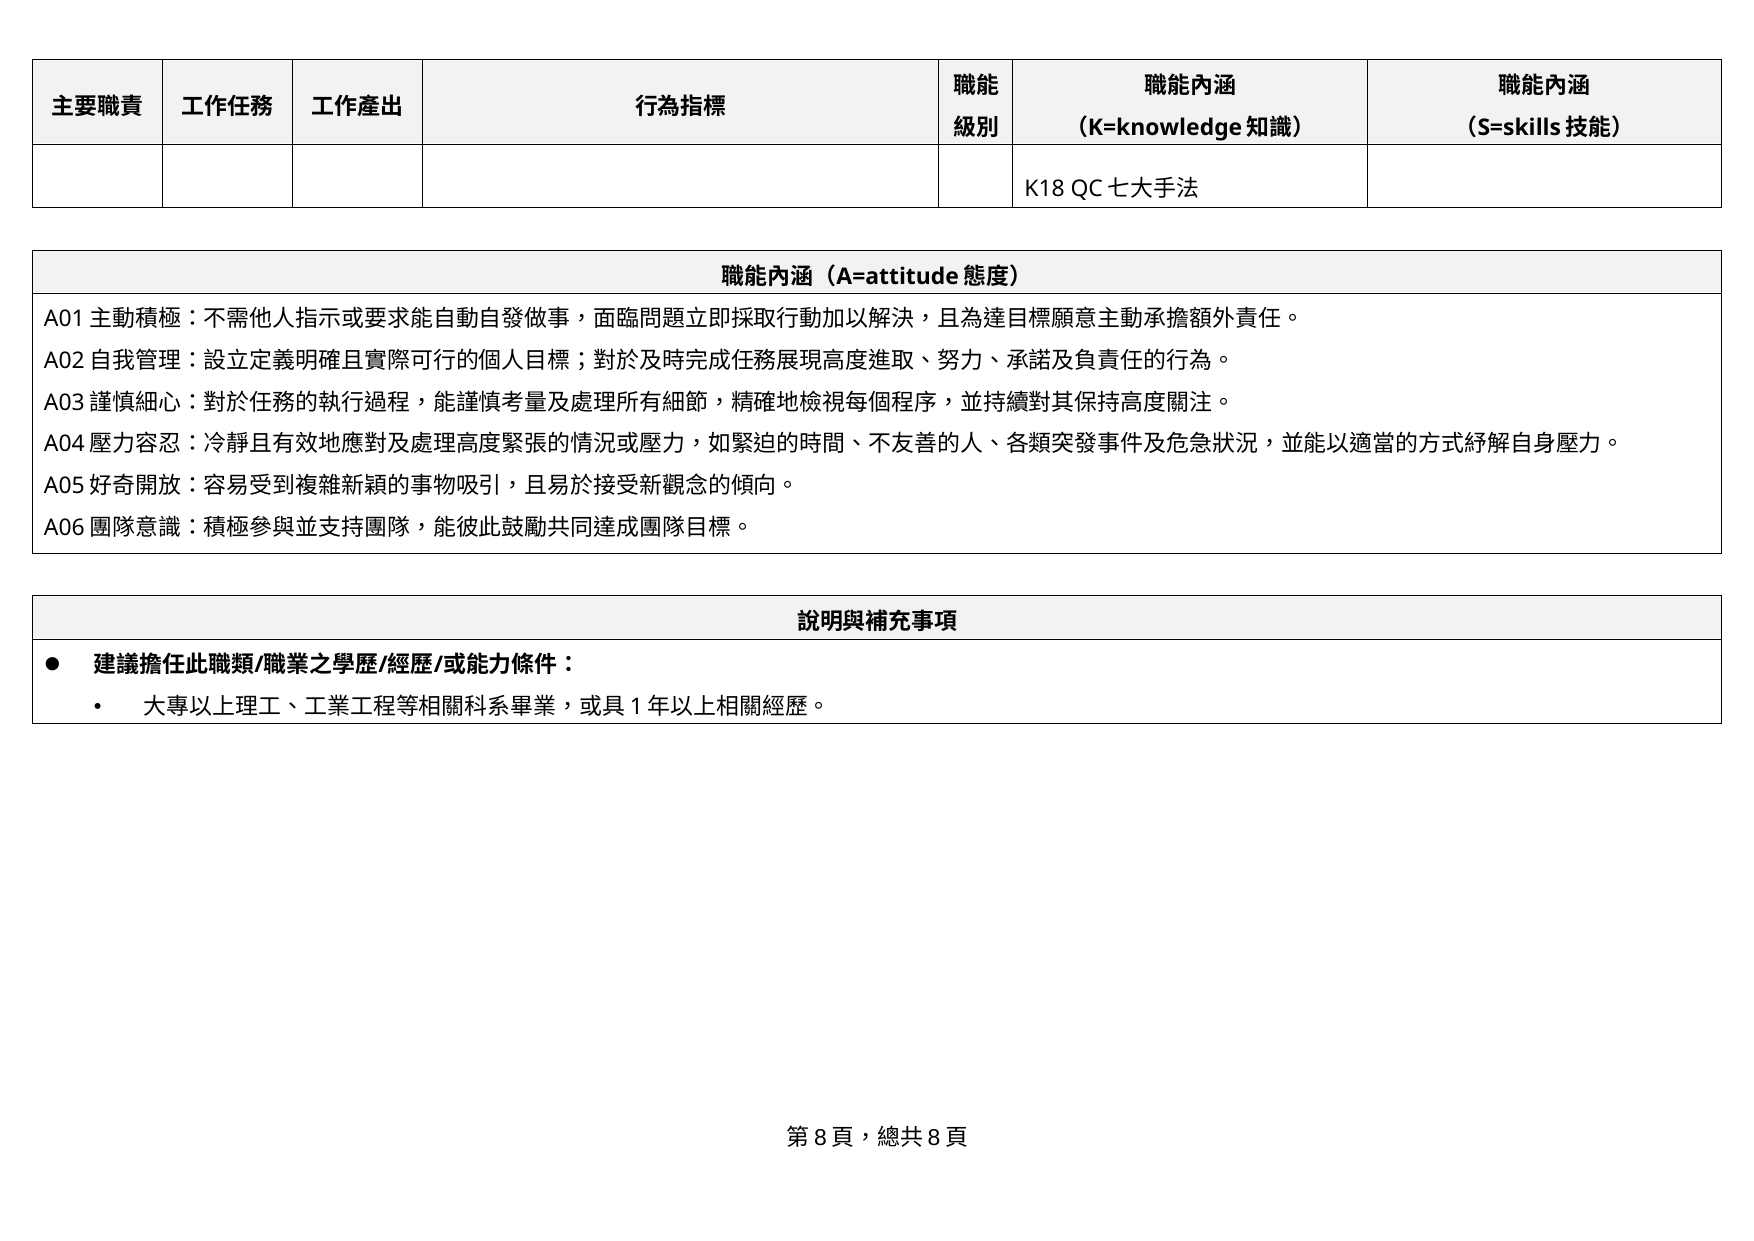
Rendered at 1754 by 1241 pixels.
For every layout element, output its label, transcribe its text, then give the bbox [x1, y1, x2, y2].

table_header 職能級別 [939, 60, 1012, 143]
table_cell [423, 145, 938, 207]
table_cell [293, 145, 422, 207]
table_cell [939, 145, 1012, 207]
table_header 職能內涵 （S=skills技能） [1368, 60, 1721, 143]
table_header 職能內涵 （K=knowledge知識） [1013, 60, 1367, 143]
table_cell [1368, 145, 1721, 207]
table_header 說明與補充事項 [33, 596, 1721, 638]
table_cell [163, 145, 292, 207]
table_cell A01主動積極：不需他人指示或要求能自動自發做事，面臨問題立即採取行動加以解決，且為達目標願意主動承擔額外責任。 A02自我管理：設立定義明確且實際可行的個人目標；對於及時完成任務展現高度進取、努力、承諾及負責任的行為。 A03謹慎細心：對於任務的執行過程，能謹慎考量及處理所有細節，精確地檢視每個程序，並持續對其保持高度關注。 A04壓力容忍：冷靜且有效地應對及處理高度緊張的情況或壓力，如緊迫的時間、不友善的人、各類突發事件及危急狀況，並能以適當的方式紓解自身壓力。 A05好奇開放：容易受到複雜新穎的事物吸引，且易於接受新觀念的傾向。 A06團隊意識：積極參與並支持團隊，能彼此鼓勵共同達成團隊目標。 [33, 294, 1721, 552]
table_cell [33, 145, 162, 207]
table_header 主要職責 [33, 60, 162, 143]
table_cell 建議擔任此職類/職業之學歷/經歷/或能力條件： 大專以上理工、工業工程等相關科系畢業，或具1年以上相關經歷。 [33, 640, 1721, 723]
table_cell K18 QC七大手法 [1013, 145, 1367, 207]
table_header 工作產出 [293, 60, 422, 143]
table_header 行為指標 [423, 60, 938, 143]
table_header 工作任務 [163, 60, 292, 143]
table_header 職能內涵（A=attitude態度） [33, 251, 1721, 292]
